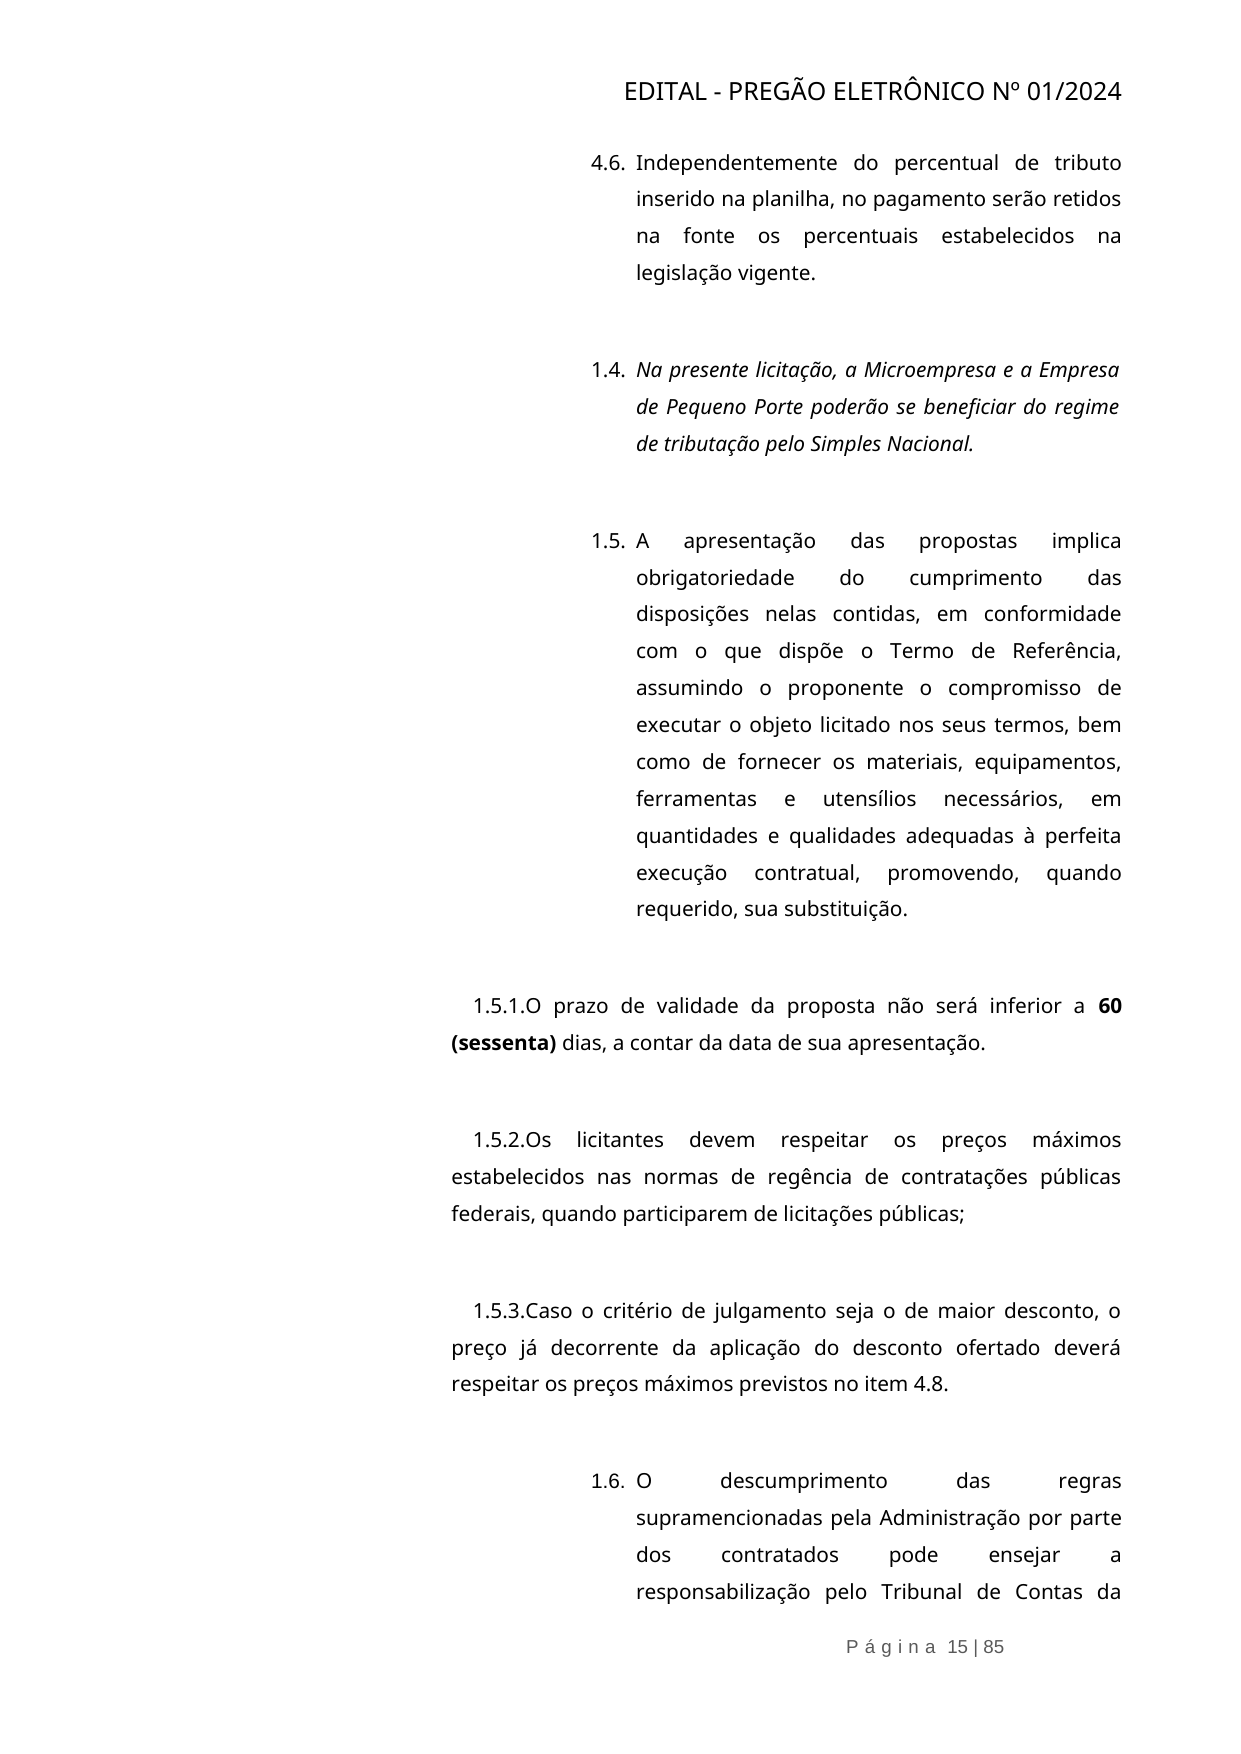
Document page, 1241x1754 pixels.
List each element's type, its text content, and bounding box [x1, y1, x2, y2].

list O descumprimento das regras supramencionadas pela Administração por parte dos contratados pode ensejar a responsabilização pelo Tribunal de Contas da [591, 1466, 1122, 1606]
list Caso o critério de julgamento seja o de maior desconto, o preço já decorrente da aplicação do desconto ofertado deverá respeitar os preços máximos previstos no item 4.8. [399, 1296, 1122, 1398]
list Na presente licitação, a Microempresa e a Empresa de Pequeno Porte poderão se beneficiar do regime de tributação pelo Simples Nacional. [591, 355, 1122, 457]
list A apresentação das propostas implica obrigatoriedade do cumprimento das disposições nelas contidas, em conformidade com o que dispõe o Termo de Referência, assumindo o proponente o compromisso de executar o objeto licitado nos seus termos, bem como de fornecer os materiais, equipamentos, ferramentas e utensílios necessários, em quantidades e qualidades adequadas à perfeita execução contratual, promovendo, quando requerido, sua substituição. [591, 526, 1122, 923]
list Independentemente do percentual de tributo inserido na planilha, no pagamento serão retidos na fonte os percentuais estabelecidos na legislação vigente. [591, 148, 1122, 287]
list O prazo de validade da proposta não será inferior a 60 (sessenta) dias, a contar da data de sua apresentação. [399, 991, 1122, 1057]
list Os licitantes devem respeitar os preços máximos estabelecidos nas normas de regência de contratações públicas federais, quando participarem de licitações públicas; [399, 1125, 1122, 1227]
